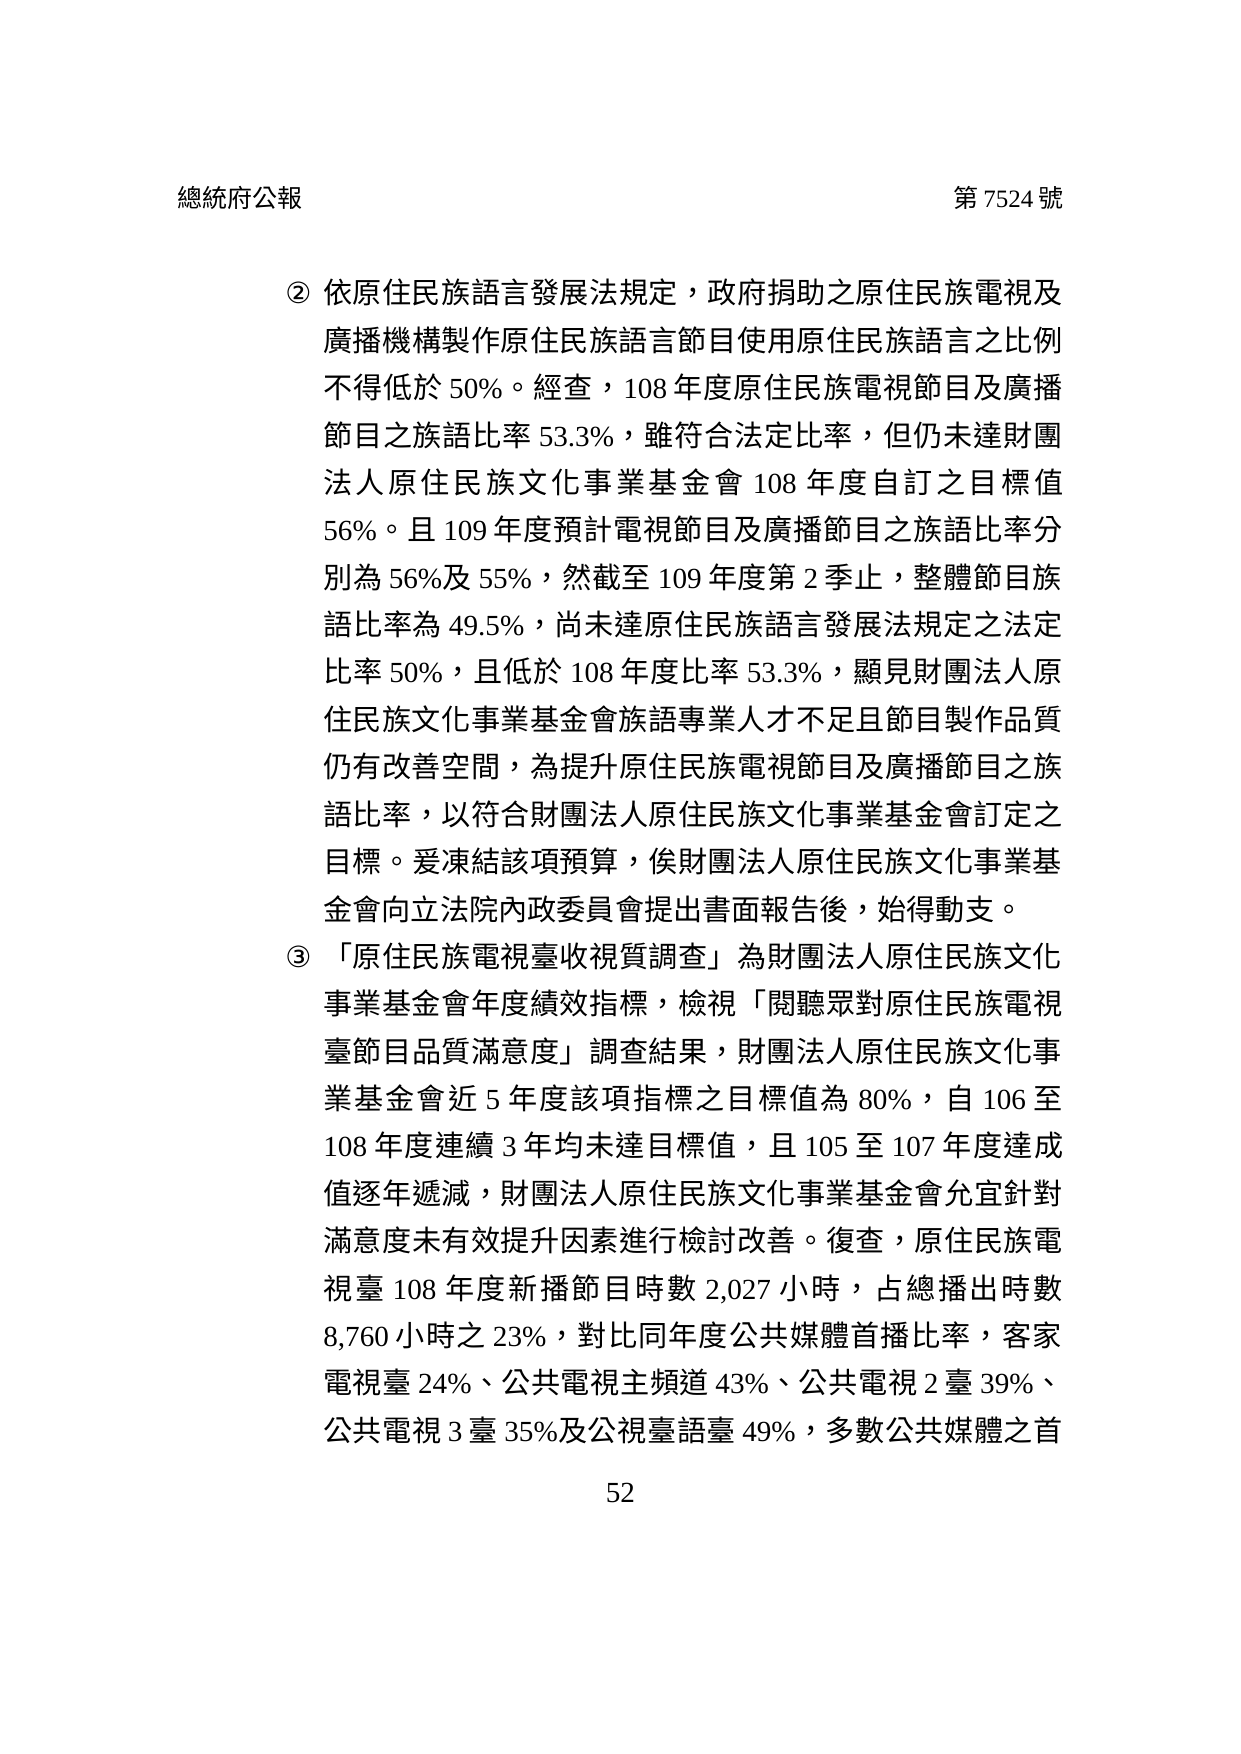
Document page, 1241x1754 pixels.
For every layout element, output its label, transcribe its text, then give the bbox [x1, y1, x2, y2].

text ③ 「原住民族電視臺收視質調查」為財團法人原住民族文化事業基金會年度績效指標，檢視「閱聽眾對原住民族電視臺節目品質滿意度」調查結果，財團法人原住民族文化事業基金會近5年度該項指標之目標值為80%，自106至108年度連續3年均未達目標值，且105至107年度達成值逐年遞減，財團法人原住民族文化事業基金會允宜針對滿意度未有效提升因素進行檢討改善。復查，原住民族電視臺108年度新播節目時數2,027小時，占總播出時數8,760小時之23%，對比同年度公共媒體首播比率，客家電視臺24%、公共電視主頻道43%、公共電視2臺39%、公共電視3臺35%及公視臺語臺49%，多數公共媒體之首 [285, 929, 1063, 1451]
text ② 依原住民族語言發展法規定，政府捐助之原住民族電視及廣播機構製作原住民族語言節目使用原住民族語言之比例，不得低於50%。經查，108年度原住民族電視節目及廣播節目之族語比率53.3%，雖符合法定比率，但仍未達財團法人原住民族文化事業基金會108年度自訂之目標值56%。且109年度預計電視節目及廣播節目之族語比率分別為56%及55%，然截至109年度第2季止，整體節目族語比率為49.5%，尚未達原住民族語言發展法規定之法定比率50%，且低於108年度比率53.3%，顯見財團法人原住民族文化事業基金會族語專業人才不足且節目製作品質仍有改善空間，為提升原住民族電視節目及廣播節目之族語比率，以符合財團法人原住民族文化事業基金會訂定之目標。爰凍結該項預算，俟財團法人原住民族文化事業基金會向立法院內政委員會提出書面報告後，始得動支。 [285, 266, 1063, 929]
